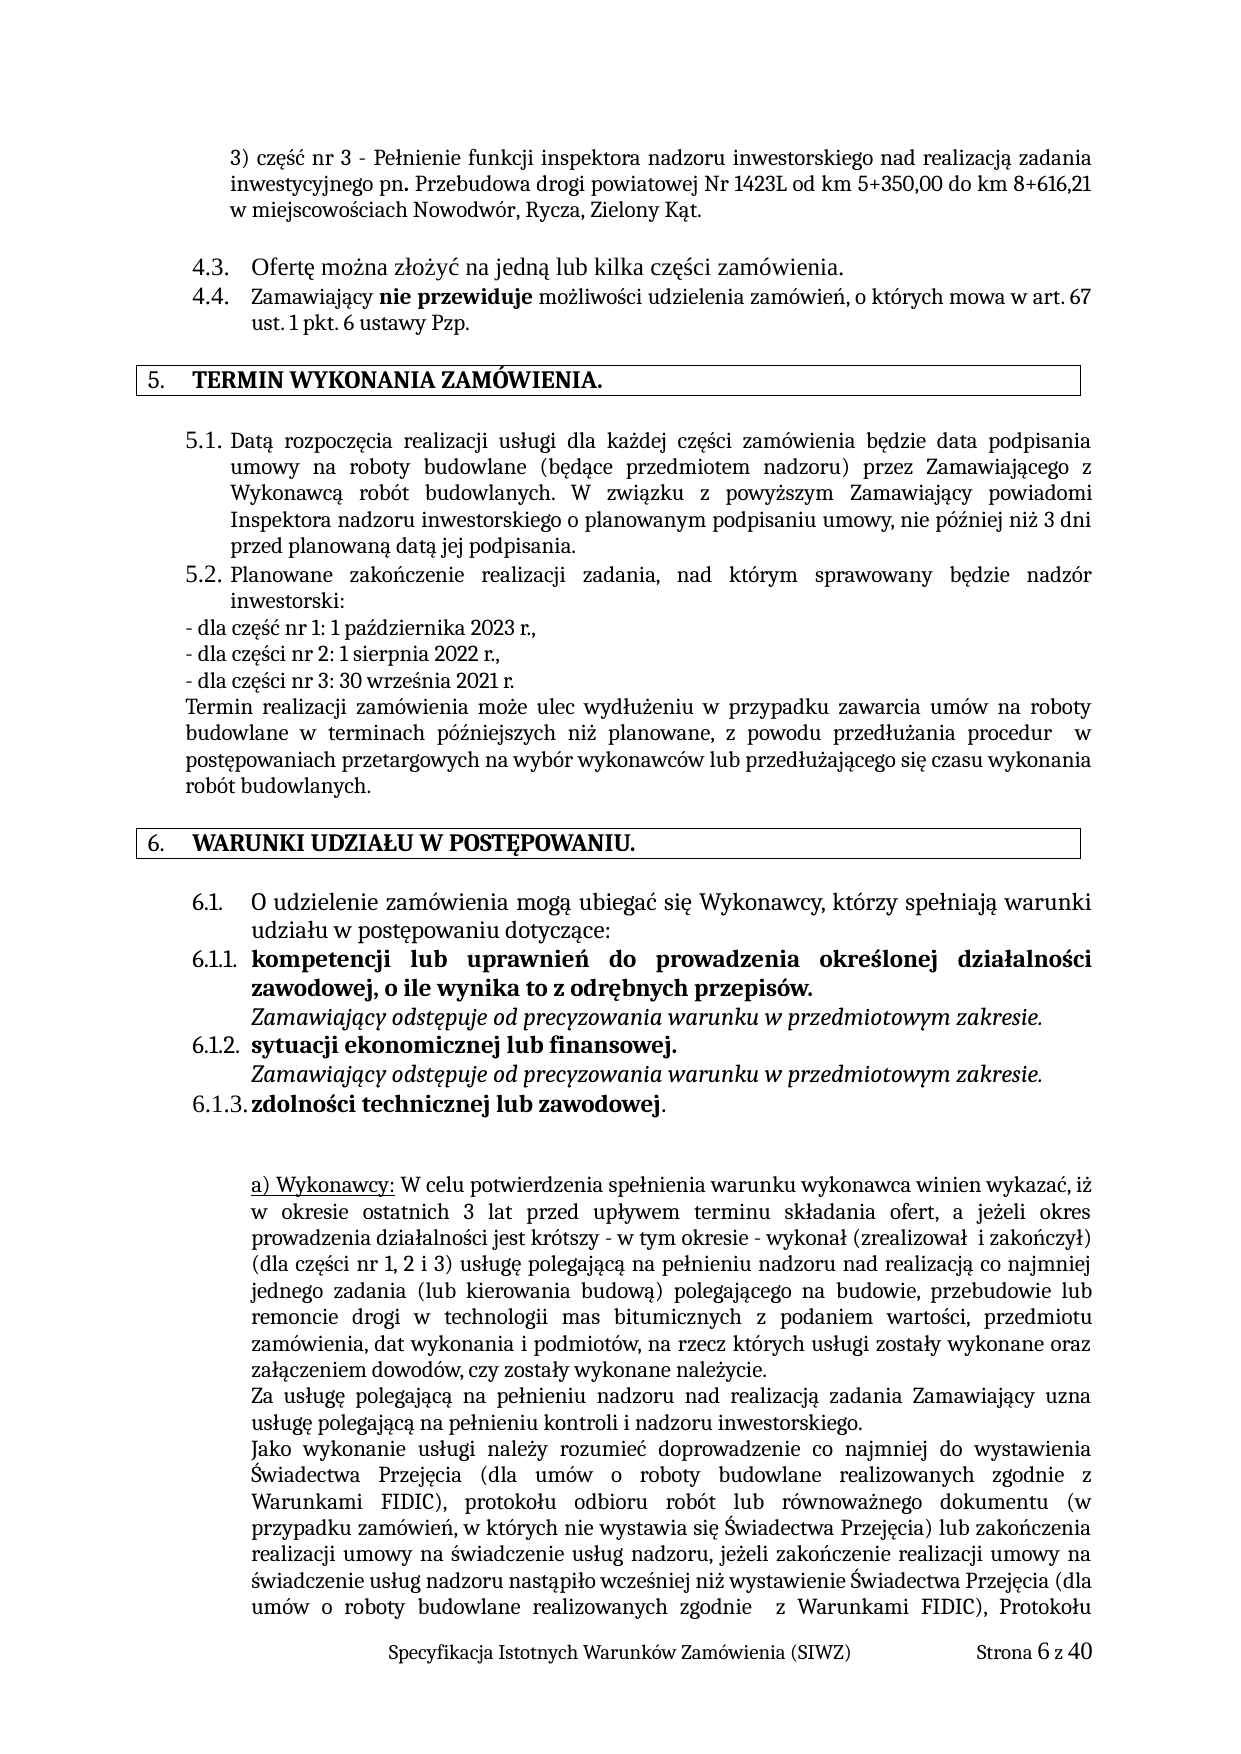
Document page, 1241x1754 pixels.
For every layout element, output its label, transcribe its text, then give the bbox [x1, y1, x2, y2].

list Zamawiający odstępuje od precyzowania warunku w przedmiotowym zakresie. [192, 1002, 1093, 1031]
list sytuacji ekonomicznej lub finansowej. [192, 1031, 1093, 1060]
list O udzielenie zamówienia mogą ubiegać się Wykonawcy, którzy spełniają warunki udziału w postępowaniu dotyczące: [192, 887, 1093, 945]
text - dla części nr 3: 30 września 2021 r. [185, 667, 1093, 694]
list Planowane zakończenie realizacji zadania, nad którym sprawowany będzie nadzór inwestorski: [185, 559, 1093, 615]
text a) Wykonawcy: W celu potwierdzenia spełnienia warunku wykonawca winien wykazać, iż w okresie ostatnich 3 lat przed upływem terminu składania ofert, a jeżeli okres prowadzenia działalności jest krótszy - w tym okresie - wykonał (zrealizował i zakończył) (dla części nr 1, 2 i 3) usługę polegającą na pełnieniu nadzoru nad realizacją co najmniej jednego zadania (lub kierowania budową) polegającego na budowie, przebudowie lub remoncie drogi w technologii mas bitumicznych z podaniem wartości, przedmiotu zamówienia, dat wykonania i podmiotów, na rzecz których usługi zostały wykonane oraz załączeniem dowodów, czy zostały wykonane należycie. [251, 1172, 1093, 1383]
text - dla części nr 2: 1 sierpnia 2022 r., [185, 641, 1093, 667]
text - dla część nr 1: 1 października 2023 r., [185, 615, 1093, 641]
list zdolności technicznej lub zawodowej. [192, 1089, 1093, 1118]
list Datą rozpoczęcia realizacji usługi dla każdej części zamówienia będzie data podpisania umowy na roboty budowlane (będące przedmiotem nadzoru) przez Zamawiającego z Wykonawcą robót budowlanych. W związku z powyższym Zamawiający powiadomi Inspektora nadzoru inwestorskiego o planowanym podpisaniu umowy, nie później niż 3 dni przed planowaną datą jej podpisania. [185, 425, 1093, 559]
table_header WARUNKI UDZIAŁU W POSTĘPOWANIU. [137, 829, 1080, 858]
list Zamawiający odstępuje od precyzowania warunku w przedmiotowym zakresie. [192, 1060, 1093, 1089]
list 3) część nr 3 - Pełnienie funkcji inspektora nadzoru inwestorskiego nad realizacją zadania inwestycyjnego pn. Przebudowa drogi powiatowej Nr 1423L od km 5+350,00 do km 8+616,21 w miejscowościach Nowodwór, Rycza, Zielony Kąt. [230, 144, 1093, 223]
list Ofertę można złożyć na jedną lub kilka części zamówienia. [192, 252, 1093, 281]
table_header TERMIN WYKONANIA ZAMÓWIENIA. [137, 366, 1080, 395]
list Zamawiający nie przewiduje możliwości udzielenia zamówień, o których mowa w art. 67 ust. 1 pkt. 6 ustawy Pzp. [192, 281, 1093, 336]
text Termin realizacji zamówienia może ulec wydłużeniu w przypadku zawarcia umów na roboty budowlane w terminach późniejszych niż planowane, z powodu przedłużania procedur w postępowaniach przetargowych na wybór wykonawców lub przedłużającego się czasu wykonania robót budowlanych. [185, 694, 1093, 799]
text Jako wykonanie usługi należy rozumieć doprowadzenie co najmniej do wystawienia Świadectwa Przejęcia (dla umów o roboty budowlane realizowanych zgodnie z Warunkami FIDIC), protokołu odbioru robót lub równoważnego dokumentu (w przypadku zamówień, w których nie wystawia się Świadectwa Przejęcia) lub zakończenia realizacji umowy na świadczenie usług nadzoru, jeżeli zakończenie realizacji umowy na świadczenie usług nadzoru nastąpiło wcześniej niż wystawienie Świadectwa Przejęcia (dla umów o roboty budowlane realizowanych zgodnie z Warunkami FIDIC), Protokołu [251, 1436, 1093, 1620]
list kompetencji lub uprawnień do prowadzenia określonej działalności zawodowej, o ile wynika to z odrębnych przepisów. [192, 945, 1093, 1002]
text Za usługę polegającą na pełnieniu nadzoru nad realizacją zadania Zamawiający uzna usługę polegającą na pełnieniu kontroli i nadzoru inwestorskiego. [251, 1383, 1093, 1436]
